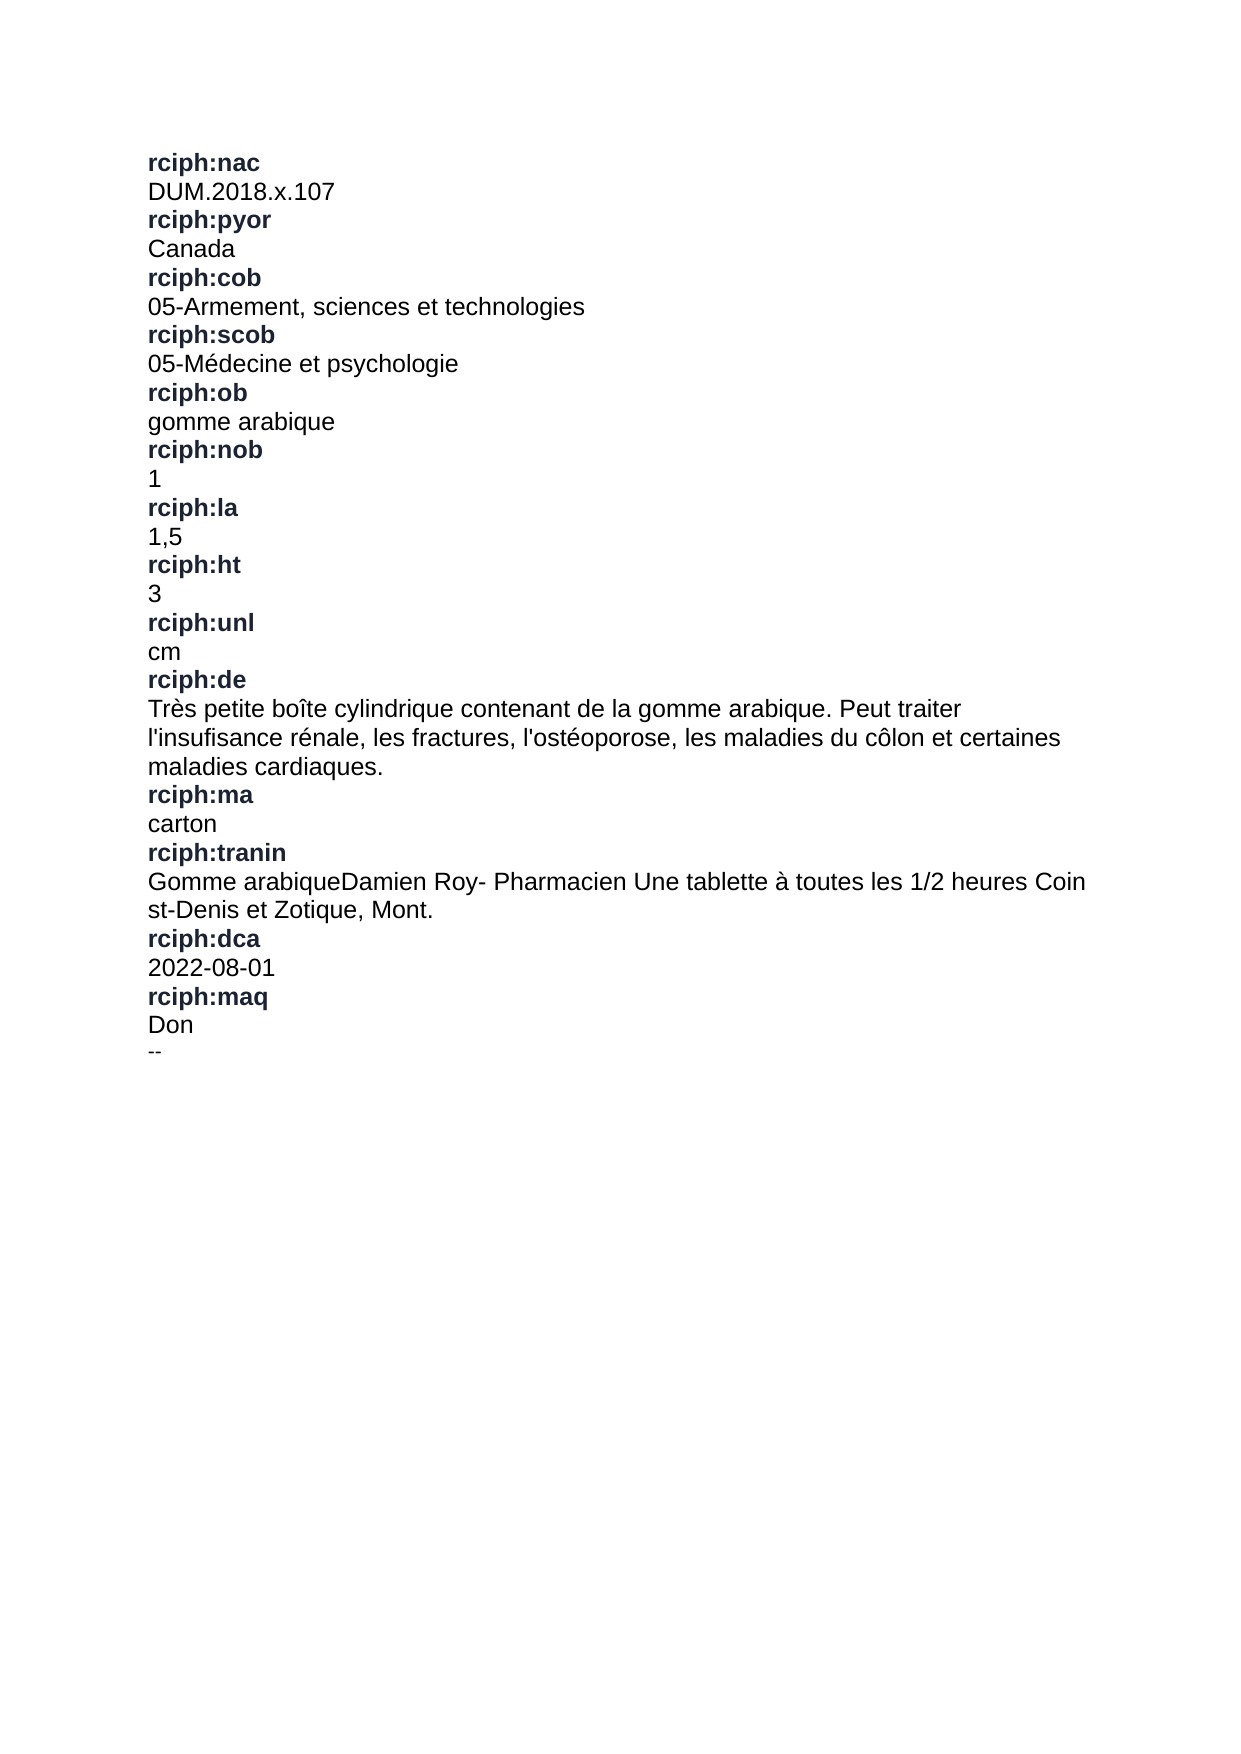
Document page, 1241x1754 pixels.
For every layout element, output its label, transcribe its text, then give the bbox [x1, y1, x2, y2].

text rciph:unl [148, 608, 1092, 636]
text rciph:nac [148, 148, 1092, 176]
text rciph:la [148, 493, 1092, 521]
text rciph:nob [148, 435, 1092, 464]
text 05-Médecine et psychologie [148, 349, 1092, 378]
text Très petite boîte cylindrique contenant de la gomme arabique. Peut traiter l'insufisance rénale, les fractures, l'ostéoporose, les maladies du côlon et certaines maladies cardiaques. [148, 694, 1092, 780]
text rciph:ht [148, 550, 1092, 579]
text rciph:tranin [148, 838, 1092, 866]
text rciph:scob [148, 320, 1092, 349]
text gomme arabique [148, 406, 1092, 435]
text rciph:ma [148, 780, 1092, 809]
text carton [148, 809, 1092, 838]
text Don [148, 1010, 1092, 1039]
text 1,5 [148, 521, 1092, 550]
text Canada [148, 234, 1092, 263]
text rciph:dca [148, 924, 1092, 953]
text rciph:cob [148, 263, 1092, 291]
text cm [148, 636, 1092, 665]
text -- [148, 1039, 1092, 1063]
text DUM.2018.x.107 [148, 176, 1092, 205]
text 1 [148, 464, 1092, 493]
text 05-Armement, sciences et technologies [148, 291, 1092, 320]
text rciph:de [148, 665, 1092, 694]
text rciph:pyor [148, 205, 1092, 234]
text rciph:ob [148, 378, 1092, 406]
text Gomme arabiqueDamien Roy- Pharmacien Une tablette à toutes les 1/2 heures Coin st-Denis et Zotique, Mont. [148, 866, 1092, 924]
text rciph:maq [148, 981, 1092, 1010]
text 2022-08-01 [148, 953, 1092, 981]
text 3 [148, 579, 1092, 608]
